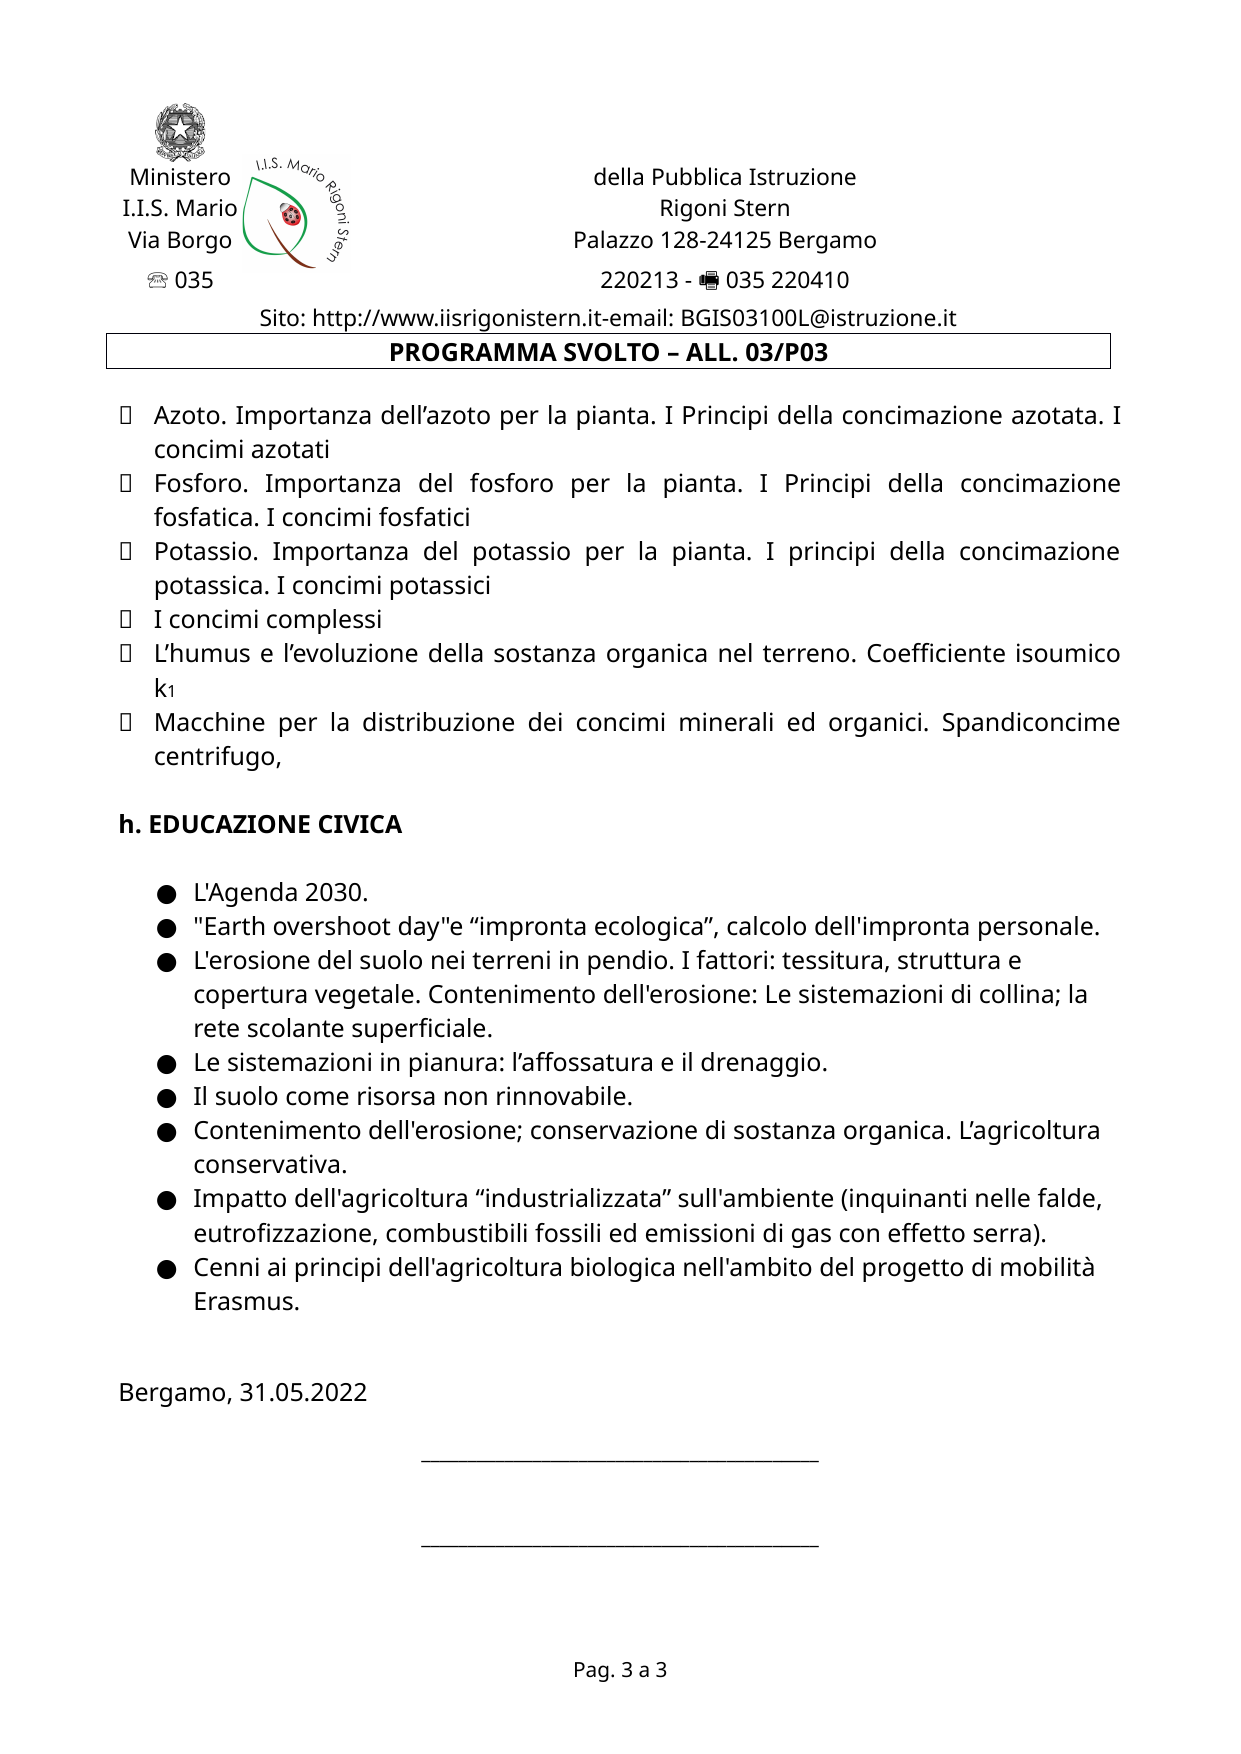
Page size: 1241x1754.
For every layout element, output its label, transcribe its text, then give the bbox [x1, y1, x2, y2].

list L'erosione del suolo nei terreni in pendio. I fattori: tessitura, struttura e copertura vegetale. Contenimento dell'erosione: Le sistemazioni di collina; la rete scolante superficiale. [156, 943, 1122, 1045]
list Azoto. Importanza dell’azoto per la pianta. I Principi della concimazione azotata. I concimi azotati [118, 398, 1122, 466]
list L'Agenda 2030. [156, 874, 1122, 909]
picture [242, 154, 351, 273]
list L’humus e l’evoluzione della sostanza organica nel terreno. Coefficiente isoumico k1 [118, 636, 1122, 704]
picture [155, 103, 206, 162]
text ___________________________________________ [118, 1522, 1122, 1551]
list Impatto dell'agricoltura “industrializzata” sull'ambiente (inquinanti nelle falde, eutrofizzazione, combustibili fossili ed emissioni di gas con effetto serra). [156, 1181, 1122, 1249]
list Potassio. Importanza del potassio per la pianta. I principi della concimazione potassica. I concimi potassici [118, 534, 1122, 602]
list Contenimento dell'erosione; conservazione di sostanza organica. L’agricoltura conservativa. [156, 1113, 1122, 1181]
text h. EDUCAZIONE CIVICA [118, 806, 1122, 841]
list "Earth overshoot day"e “impronta ecologica”, calcolo dell'impronta personale. [156, 909, 1122, 943]
list Macchine per la distribuzione dei concimi minerali ed organici. Spandiconcime centrifugo, [118, 704, 1122, 772]
list Fosforo. Importanza del fosforo per la pianta. I Principi della concimazione fosfatica. I concimi fosfatici [118, 466, 1122, 534]
list Cenni ai principi dell'agricoltura biologica nell'ambito del progetto di mobilità Erasmus. [156, 1249, 1122, 1317]
list I concimi complessi [118, 602, 1122, 636]
text Bergamo, 31.05.2022 [118, 1374, 1122, 1408]
text ___________________________________________ [118, 1437, 1122, 1465]
list Le sistemazioni in pianura: l’affossatura e il drenaggio. [156, 1045, 1122, 1079]
list Il suolo come risorsa non rinnovabile. [156, 1079, 1122, 1113]
